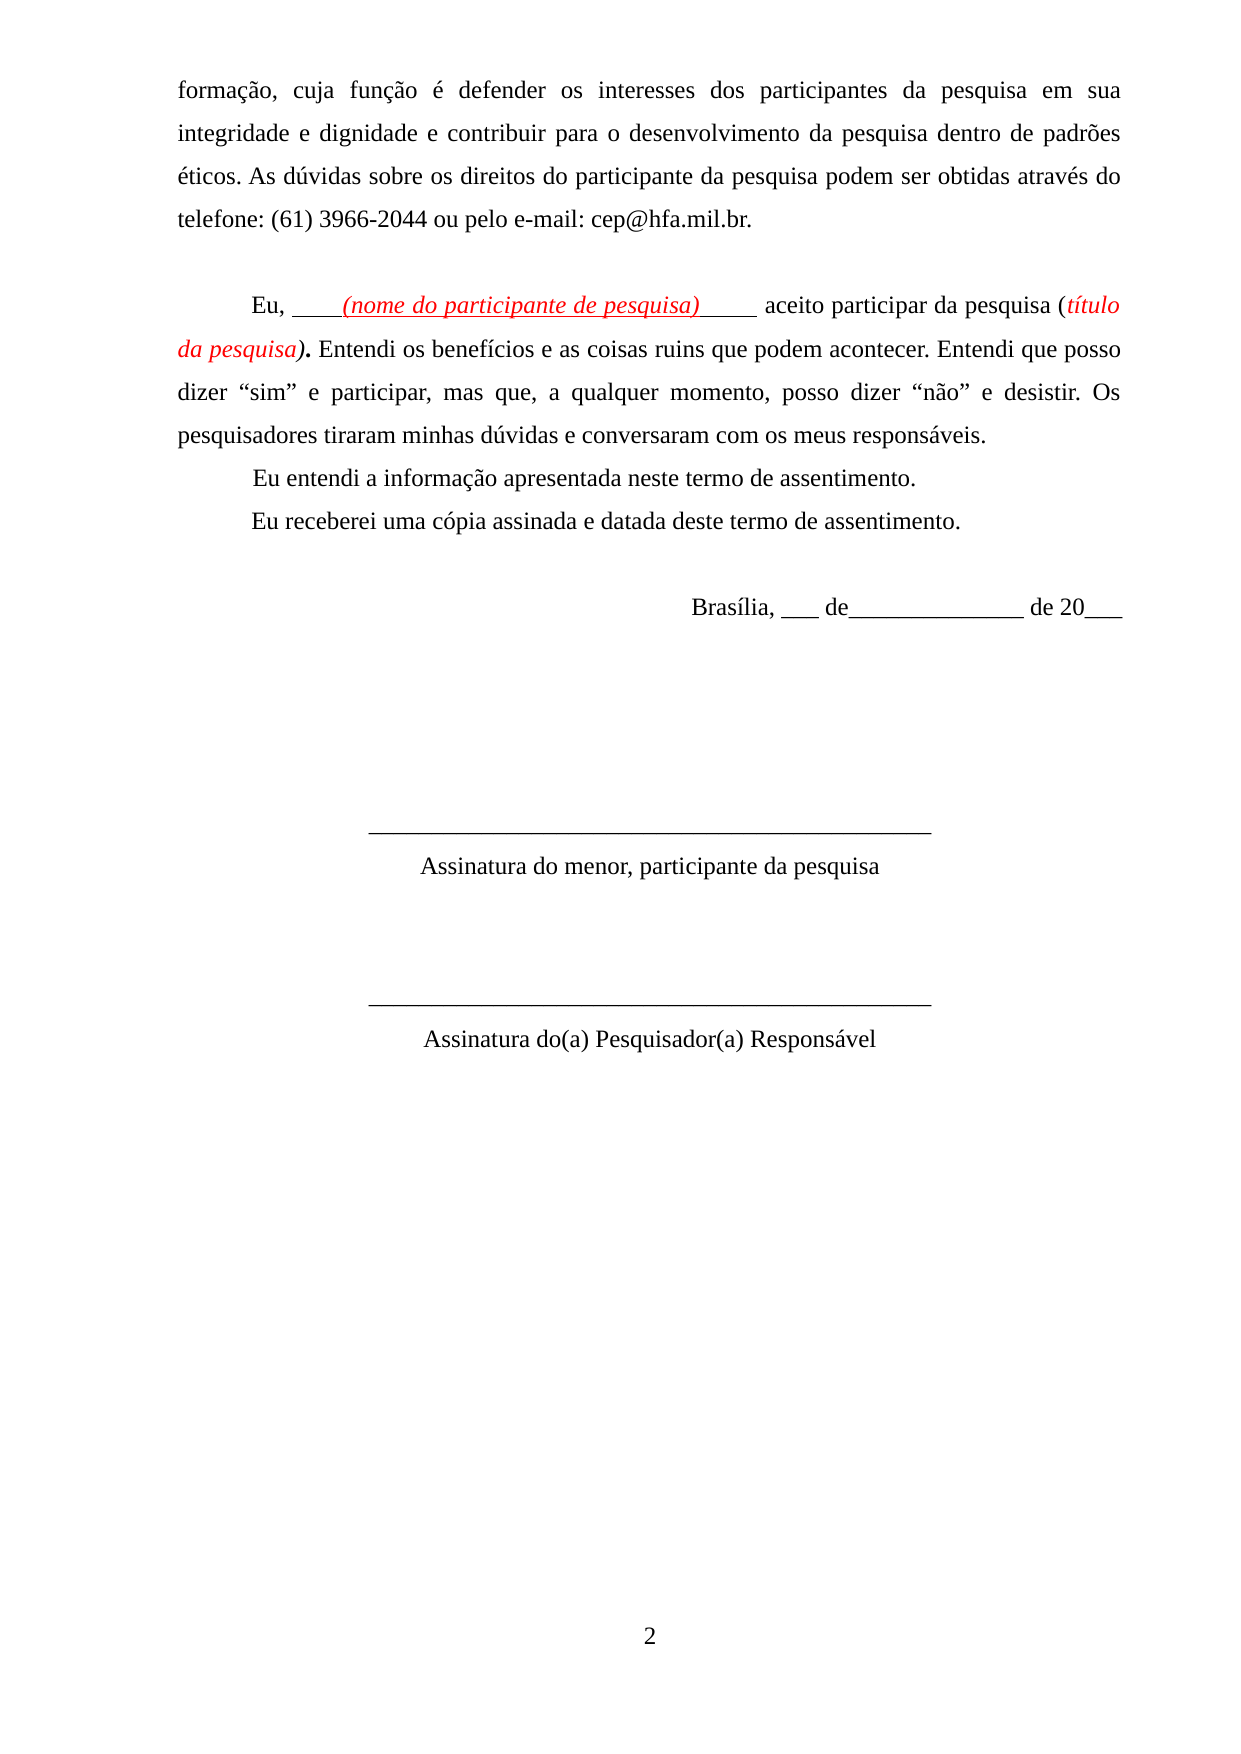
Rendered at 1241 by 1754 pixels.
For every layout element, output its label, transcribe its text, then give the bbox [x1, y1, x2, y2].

text Eu entendi a informação apresentada neste termo de assentimento. [177, 463, 1122, 492]
text _____________________________________________ Assinatura do(a) Pesquisador(a) Responsável [177, 937, 1122, 1052]
text Brasília, ___ de______________ de 20___ [177, 592, 1122, 621]
text _____________________________________________ [177, 808, 1122, 837]
text Eu, (nome do participante de pesquisa) aceito participar da pesquisa (título da pesquisa). Entendi os benefícios e as coisas ruins que podem acontecer. Entendi que posso dizer “sim” e participar, mas que, a qualquer momento, posso dizer “não” e desistir. Os pesquisadores tiraram minhas dúvidas e conversaram com os meus responsáveis. [177, 291, 1122, 449]
text formação, cuja função é defender os interesses dos participantes da pesquisa em sua integridade e dignidade e contribuir para o desenvolvimento da pesquisa dentro de padrões éticos. As dúvidas sobre os direitos do participante da pesquisa podem ser obtidas através do telefone: (61) 3966-2044 ou pelo e-mail: cep@hfa.mil.br. [177, 75, 1122, 233]
text Eu receberei uma cópia assinada e datada deste termo de assentimento. [177, 506, 1122, 535]
text Assinatura do menor, participante da pesquisa [177, 851, 1122, 880]
